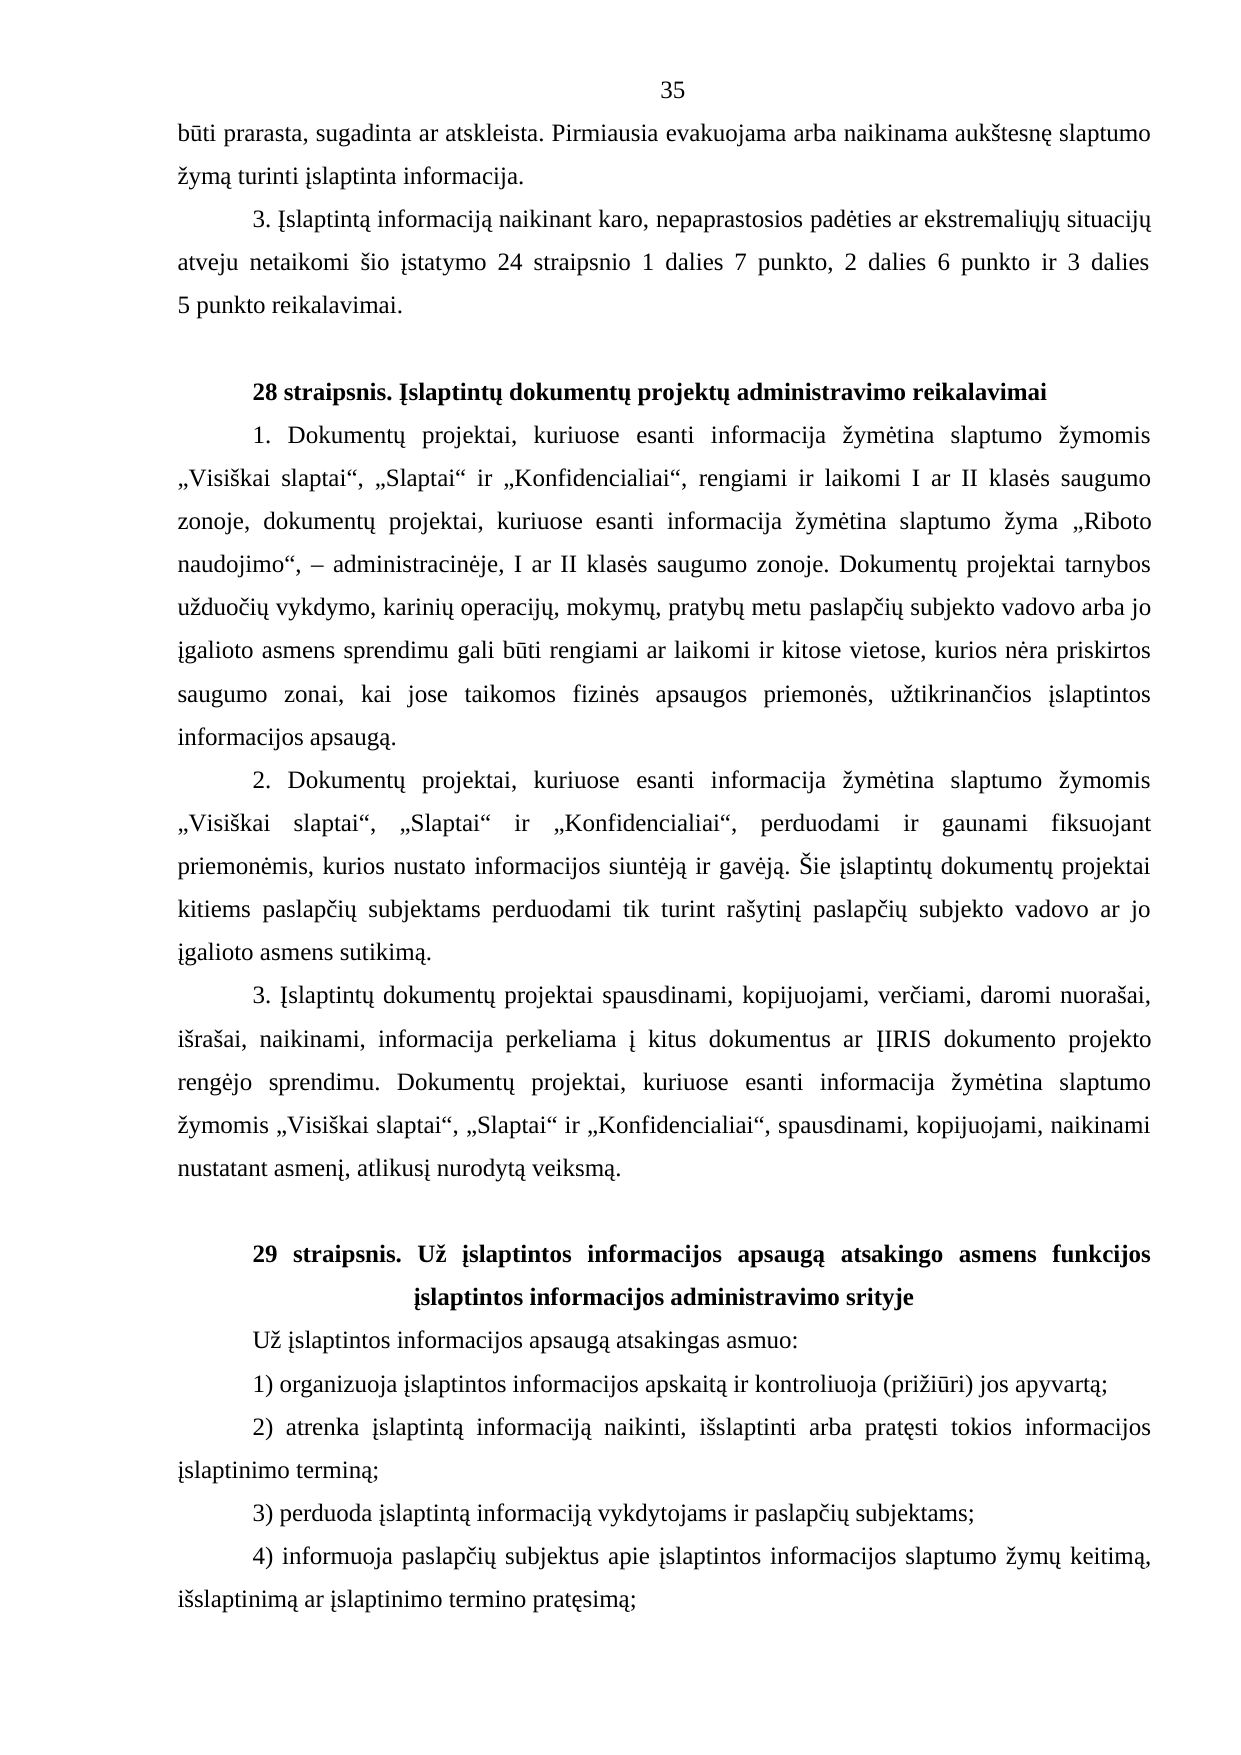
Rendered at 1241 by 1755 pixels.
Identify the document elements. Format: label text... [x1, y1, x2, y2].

text būti prarasta, sugadinta ar atskleista. Pirmiausia evakuojama arba naikinama aukštesnę slaptumo žymą turinti įslaptinta informacija. [177, 118, 1152, 190]
text 4) informuoja paslapčių subjektus apie įslaptintos informacijos slaptumo žymų keitimą, išslaptinimą ar įslaptinimo termino pratęsimą; [177, 1541, 1152, 1613]
text 3. Įslaptintą informaciją naikinant karo, nepaprastosios padėties ar ekstremaliųjų situacijų atveju netaikomi šio įstatymo 24 straipsnio 1 dalies 7 punkto, 2 dalies 6 punkto ir 3 dalies 5 punkto reikalavimai. [177, 204, 1152, 319]
text Už įslaptintos informacijos apsaugą atsakingas asmuo: [177, 1326, 1152, 1354]
text 2) atrenka įslaptintą informaciją naikinti, išslaptinti arba pratęsti tokios informacijos įslaptinimo terminą; [177, 1412, 1152, 1484]
text 29 straipsnis. Už įslaptintos informacijos apsaugą atsakingo asmens funkcijos įslaptintos informacijos administravimo srityje [252, 1239, 1152, 1311]
text 1. Dokumentų projektai, kuriuose esanti informacija žymėtina slaptumo žymomis „Visiškai slaptai“, „Slaptai“ ir „Konfidencialiai“, rengiami ir laikomi I ar II klasės saugumo zonoje, dokumentų projektai, kuriuose esanti informacija žymėtina slaptumo žyma „Riboto naudojimo“, – administracinėje, I ar II klasės saugumo zonoje. Dokumentų projektai tarnybos užduočių vykdymo, karinių operacijų, mokymų, pratybų metu paslapčių subjekto vadovo arba jo įgalioto asmens sprendimu gali būti rengiami ar laikomi ir kitose vietose, kurios nėra priskirtos saugumo zonai, kai jose taikomos fizinės apsaugos priemonės, užtikrinančios įslaptintos informacijos apsaugą. [177, 420, 1152, 751]
text 2. Dokumentų projektai, kuriuose esanti informacija žymėtina slaptumo žymomis „Visiškai slaptai“, „Slaptai“ ir „Konfidencialiai“, perduodami ir gaunami fiksuojant priemonėmis, kurios nustato informacijos siuntėją ir gavėją. Šie įslaptintų dokumentų projektai kitiems paslapčių subjektams perduodami tik turint rašytinį paslapčių subjekto vadovo ar jo įgalioto asmens sutikimą. [177, 765, 1152, 966]
text 3. Įslaptintų dokumentų projektai spausdinami, kopijuojami, verčiami, daromi nuorašai, išrašai, naikinami, informacija perkeliama į kitus dokumentus ar ĮIRIS dokumento projekto rengėjo sprendimu. Dokumentų projektai, kuriuose esanti informacija žymėtina slaptumo žymomis „Visiškai slaptai“, „Slaptai“ ir „Konfidencialiai“, spausdinami, kopijuojami, naikinami nustatant asmenį, atlikusį nurodytą veiksmą. [177, 981, 1152, 1182]
text 1) organizuoja įslaptintos informacijos apskaitą ir kontroliuoja (prižiūri) jos apyvartą; [177, 1369, 1152, 1397]
text 3) perduoda įslaptintą informaciją vykdytojams ir paslapčių subjektams; [177, 1498, 1152, 1527]
text 28 straipsnis. Įslaptintų dokumentų projektų administravimo reikalavimai [177, 377, 1152, 406]
